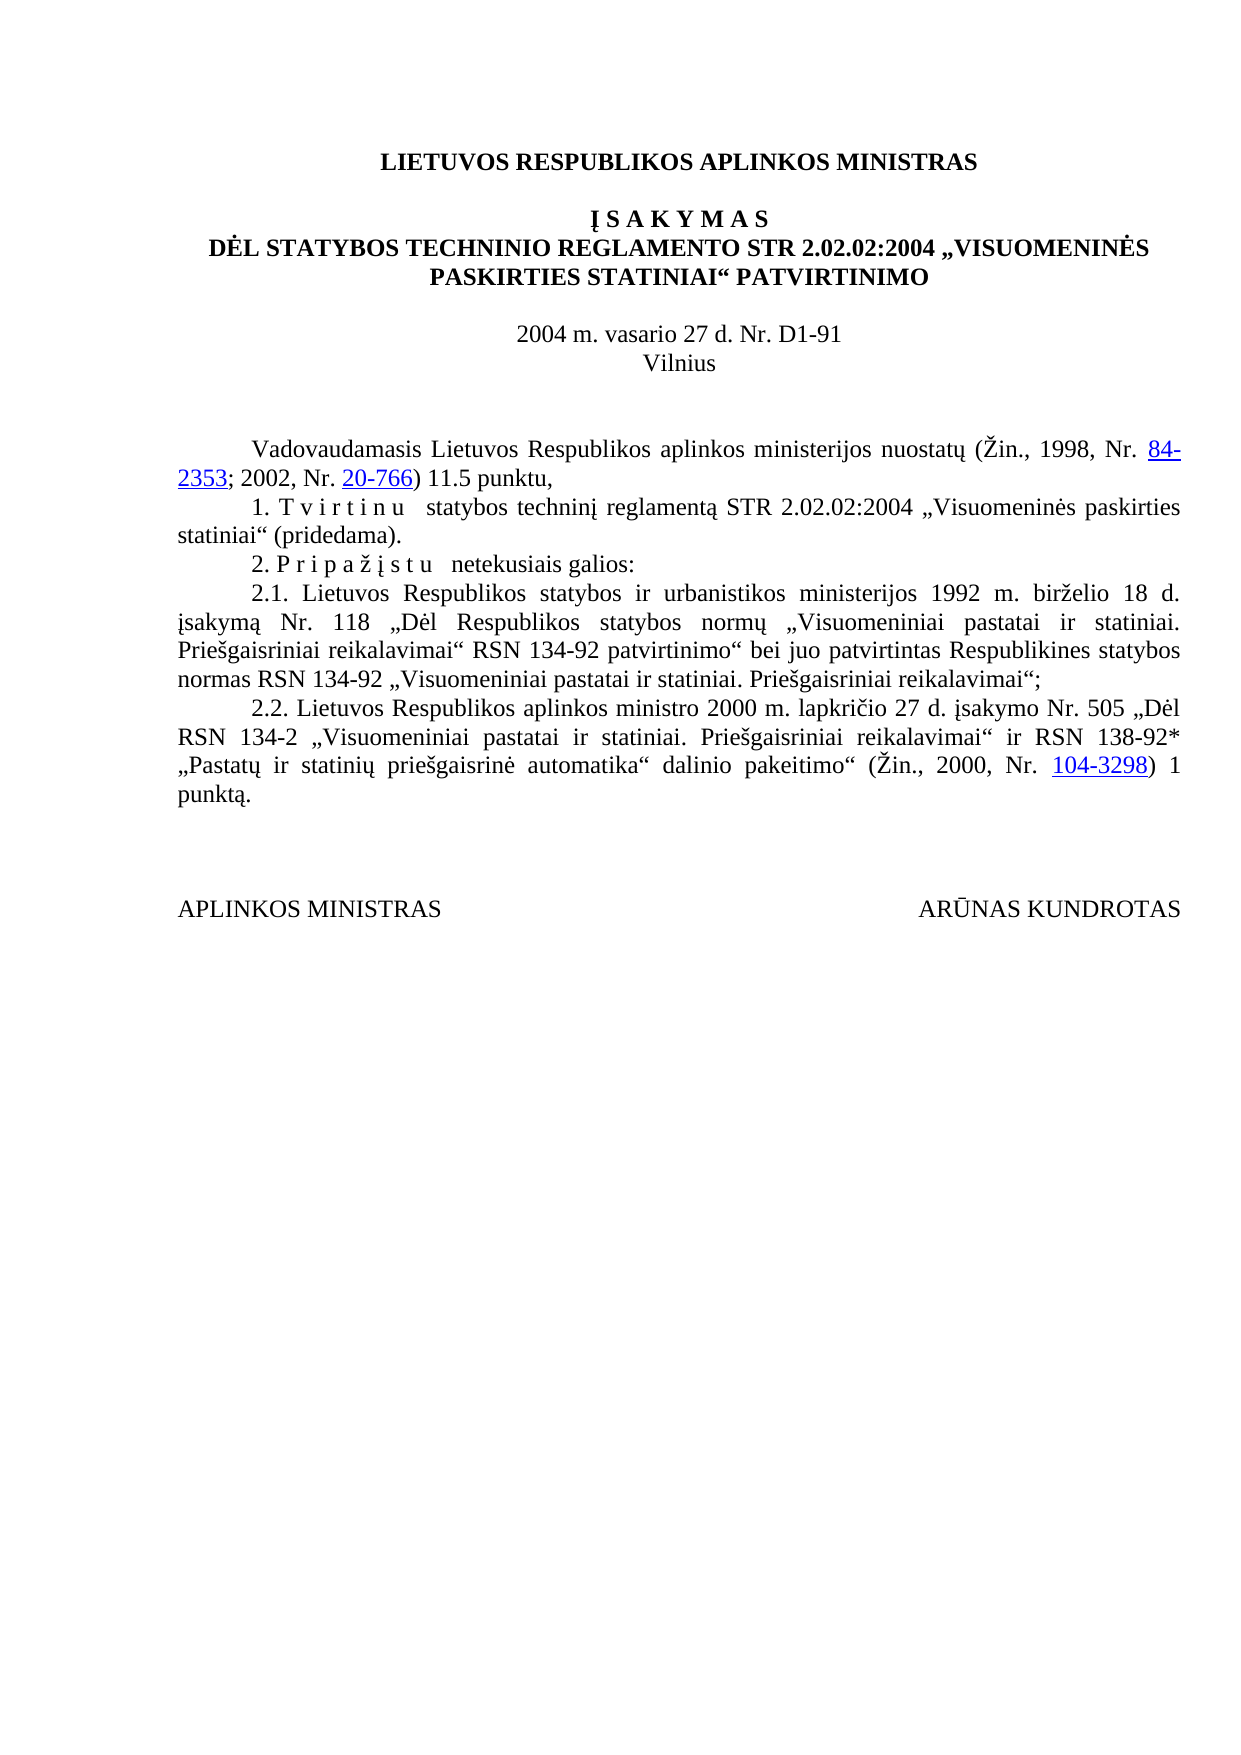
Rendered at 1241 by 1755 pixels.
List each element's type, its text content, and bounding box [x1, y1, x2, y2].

text 2004 m. vasario 27 d. Nr. D1-91 [177, 319, 1181, 348]
text Vadovaudamasis Lietuvos Respublikos aplinkos ministerijos nuostatų (Žin., 1998, Nr. 84-2353; 2002, Nr. 20-766) 11.5 punktu, [177, 434, 1181, 492]
text 2.1. Lietuvos Respublikos statybos ir urbanistikos ministerijos 1992 m. birželio 18 d. įsakymą Nr. 118 „Dėl Respublikos statybos normų „Visuomeniniai pastatai ir statiniai. Priešgaisriniai reikalavimai“ RSN 134-92 patvirtinimo“ bei juo patvirtintas Respublikines statybos normas RSN 134-92 „Visuomeniniai pastatai ir statiniai. Priešgaisriniai reikalavimai“; [177, 578, 1181, 693]
text Į S A K Y M A S [177, 204, 1181, 233]
text 2.2. Lietuvos Respublikos aplinkos ministro 2000 m. lapkričio 27 d. įsakymo Nr. 505 „Dėl RSN 134-2 „Visuomeniniai pastatai ir statiniai. Priešgaisriniai reikalavimai“ ir RSN 138-92* „Pastatų ir statinių priešgaisrinė automatika“ dalinio pakeitimo“ (Žin., 2000, Nr. 104-3298) 1 punktą. [177, 693, 1181, 808]
text 2. Pripažįstu netekusiais galios: [177, 549, 1181, 578]
text 1. Tvirtinu statybos techninį reglamentą STR 2.02.02:2004 „Visuomeninės paskirties statiniai“ (pridedama). [177, 492, 1181, 549]
text Vilnius [177, 348, 1181, 377]
text DĖL STATYBOS TECHNINIO REGLAMENTO STR 2.02.02:2004 „VISUOMENINĖS PASKIRTIES STATINIAI“ PATVIRTINIMO [177, 233, 1181, 291]
text LIETUVOS RESPUBLIKOS APLINKOS MINISTRAS [177, 147, 1181, 176]
text APLINKOS MINISTRAS ARŪNAS KUNDROTAS [177, 894, 1181, 923]
